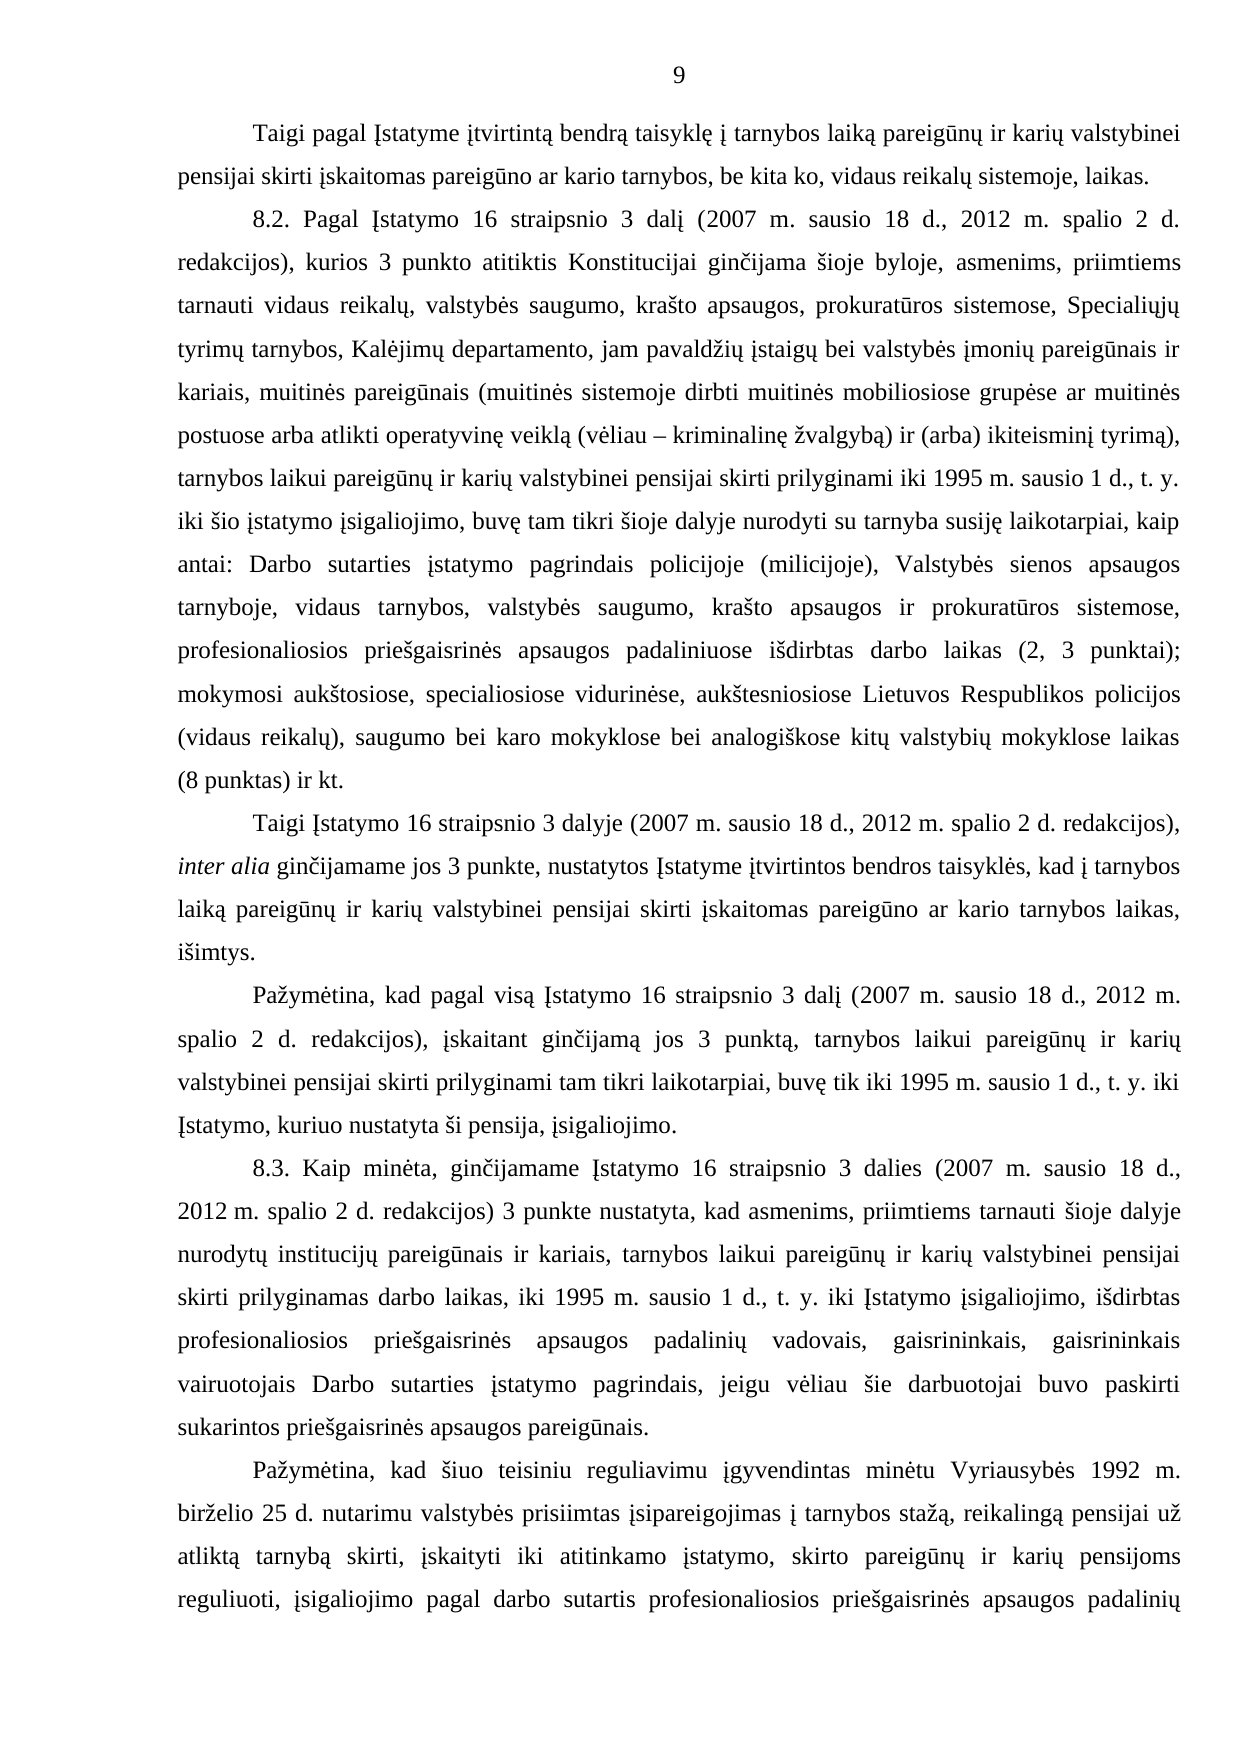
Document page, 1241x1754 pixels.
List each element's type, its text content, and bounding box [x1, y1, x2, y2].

text Pažymėtina, kad pagal visą Įstatymo 16 straipsnio 3 dalį (2007 m. sausio 18 d., 2012 m. spalio 2 d. redakcijos), įskaitant ginčijamą jos 3 punktą, tarnybos laikui pareigūnų ir karių valstybinei pensijai skirti prilyginami tam tikri laikotarpiai, buvę tik iki 1995 m. sausio 1 d., t. y. iki Įstatymo, kuriuo nustatyta ši pensija, įsigaliojimo. [177, 981, 1181, 1139]
text 8.2. Pagal Įstatymo 16 straipsnio 3 dalį (2007 m. sausio 18 d., 2012 m. spalio 2 d. redakcijos), kurios 3 punkto atitiktis Konstitucijai ginčijama šioje byloje, asmenims, priimtiems tarnauti vidaus reikalų, valstybės saugumo, krašto apsaugos, prokuratūros sistemose, Specialiųjų tyrimų tarnybos, Kalėjimų departamento, jam pavaldžių įstaigų bei valstybės įmonių pareigūnais ir kariais, muitinės pareigūnais (muitinės sistemoje dirbti muitinės mobiliosiose grupėse ar muitinės postuose arba atlikti operatyvinę veiklą (vėliau – kriminalinę žvalgybą) ir (arba) ikiteisminį tyrimą), tarnybos laikui pareigūnų ir karių valstybinei pensijai skirti prilyginami iki 1995 m. sausio 1 d., t. y. iki šio įstatymo įsigaliojimo, buvę tam tikri šioje dalyje nurodyti su tarnyba susiję laikotarpiai, kaip antai: Darbo sutarties įstatymo pagrindais policijoje (milicijoje), Valstybės sienos apsaugos tarnyboje, vidaus tarnybos, valstybės saugumo, krašto apsaugos ir prokuratūros sistemose, profesionaliosios priešgaisrinės apsaugos padaliniuose išdirbtas darbo laikas (2, 3 punktai); mokymosi aukštosiose, specialiosiose vidurinėse, aukštesniosiose Lietuvos Respublikos policijos (vidaus reikalų), saugumo bei karo mokyklose bei analogiškose kitų valstybių mokyklose laikas (8 punktas) ir kt. [177, 204, 1181, 794]
text Taigi pagal Įstatyme įtvirtintą bendrą taisyklę į tarnybos laiką pareigūnų ir karių valstybinei pensijai skirti įskaitomas pareigūno ar kario tarnybos, be kita ko, vidaus reikalų sistemoje, laikas. [177, 118, 1181, 190]
text 8.3. Kaip minėta, ginčijamame Įstatymo 16 straipsnio 3 dalies (2007 m. sausio 18 d., 2012 m. spalio 2 d. redakcijos) 3 punkte nustatyta, kad asmenims, priimtiems tarnauti šioje dalyje nurodytų institucijų pareigūnais ir kariais, tarnybos laikui pareigūnų ir karių valstybinei pensijai skirti prilyginamas darbo laikas, iki 1995 m. sausio 1 d., t. y. iki Įstatymo įsigaliojimo, išdirbtas profesionaliosios priešgaisrinės apsaugos padalinių vadovais, gaisrininkais, gaisrininkais vairuotojais Darbo sutarties įstatymo pagrindais, jeigu vėliau šie darbuotojai buvo paskirti sukarintos priešgaisrinės apsaugos pareigūnais. [177, 1153, 1181, 1441]
text Taigi Įstatymo 16 straipsnio 3 dalyje (2007 m. sausio 18 d., 2012 m. spalio 2 d. redakcijos), inter alia ginčijamame jos 3 punkte, nustatytos Įstatyme įtvirtintos bendros taisyklės, kad į tarnybos laiką pareigūnų ir karių valstybinei pensijai skirti įskaitomas pareigūno ar kario tarnybos laikas, išimtys. [177, 808, 1181, 966]
text Pažymėtina, kad šiuo teisiniu reguliavimu įgyvendintas minėtu Vyriausybės 1992 m. birželio 25 d. nutarimu valstybės prisiimtas įsipareigojimas į tarnybos stažą, reikalingą pensijai už atliktą tarnybą skirti, įskaityti iki atitinkamo įstatymo, skirto pareigūnų ir karių pensijoms reguliuoti, įsigaliojimo pagal darbo sutartis profesionaliosios priešgaisrinės apsaugos padalinių [177, 1455, 1181, 1613]
